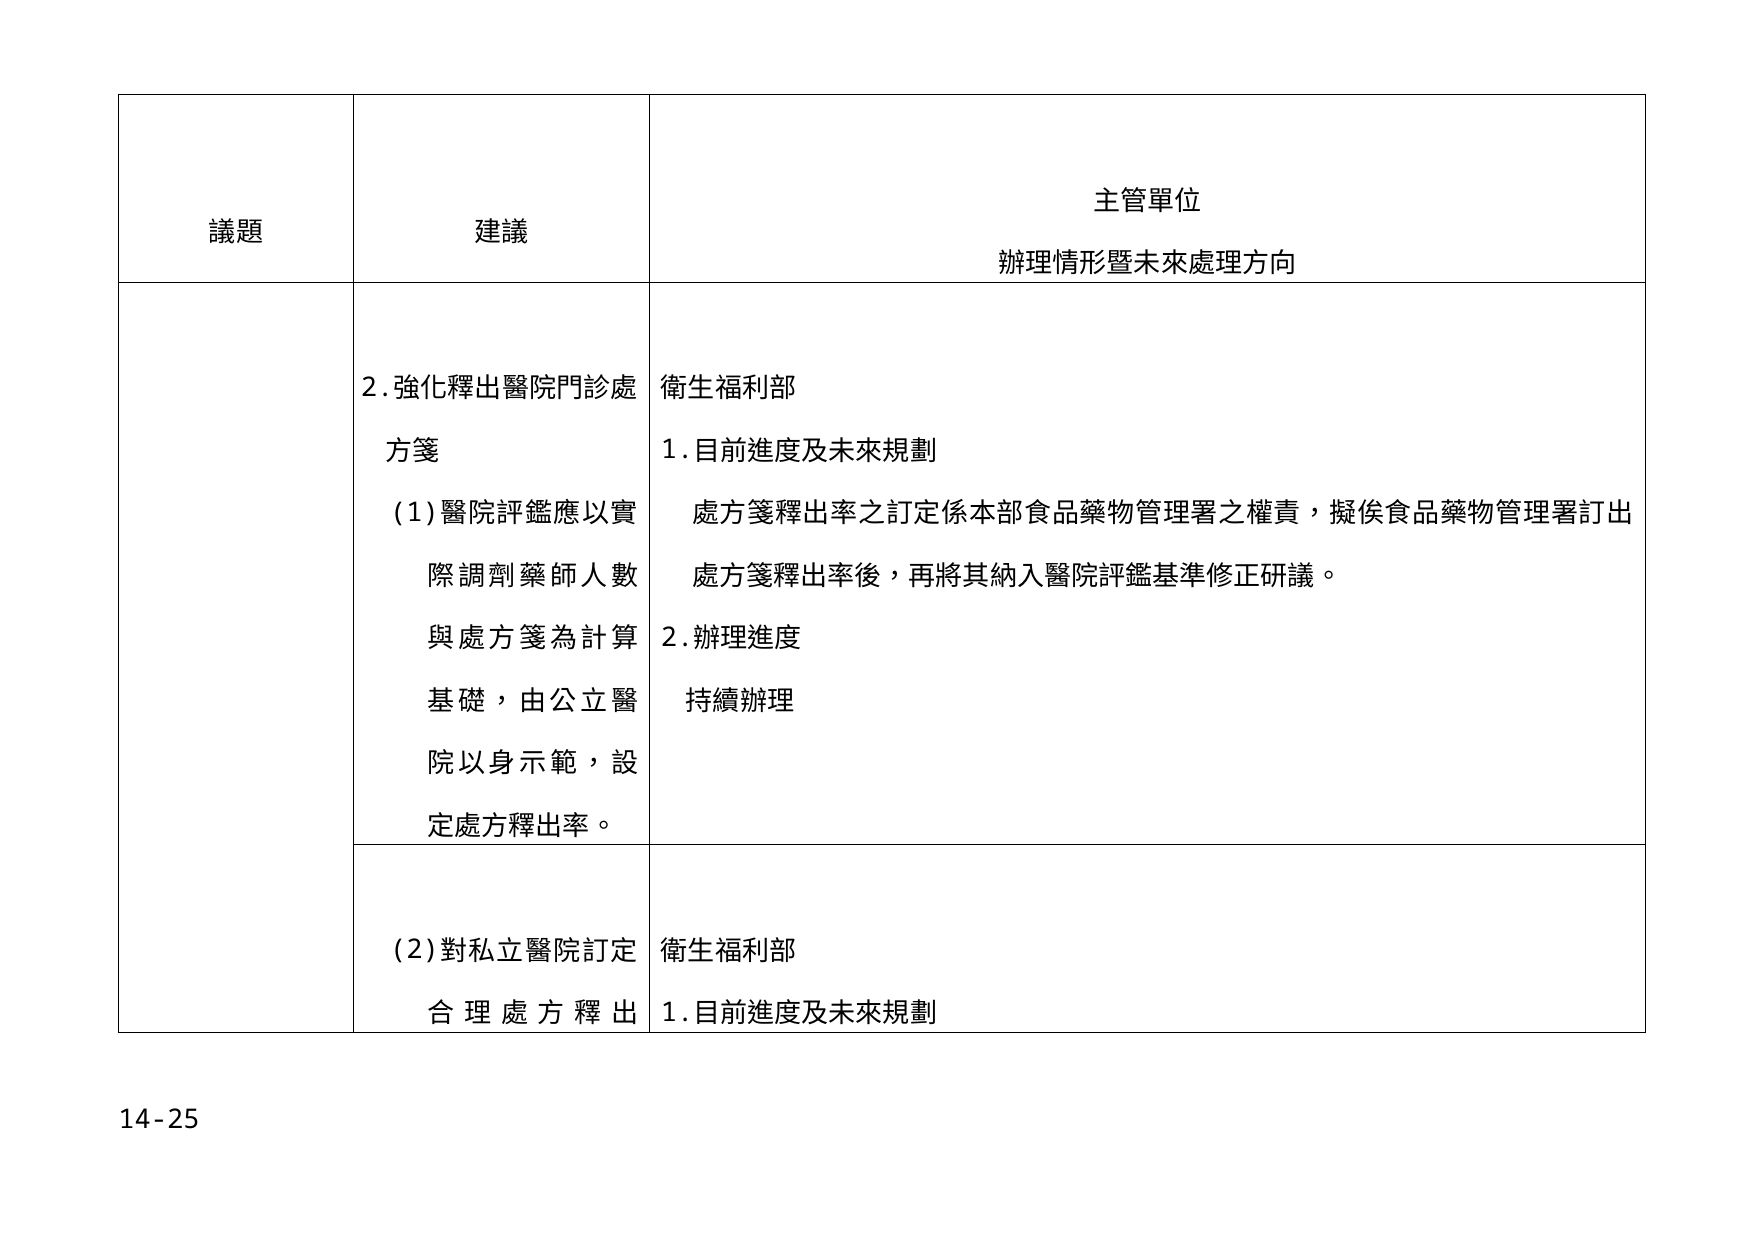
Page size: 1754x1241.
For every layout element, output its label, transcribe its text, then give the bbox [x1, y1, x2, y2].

table_cell 衛生福利部 1.目前進度及未來規劃 [650, 845, 1645, 1032]
table_cell (2)對私立醫院訂定合理處方釋出 [354, 845, 649, 1032]
table_cell 衛生福利部 1.目前進度及未來規劃 處方箋釋出率之訂定係本部食品藥物管理署之權責，擬俟食品藥物管理署訂出處方箋釋出率後，再將其納入醫院評鑑基準修正研議。 2.辦理進度 持續辦理 [650, 283, 1645, 844]
table_header 建議 [354, 95, 649, 282]
table_cell [119, 283, 353, 1032]
table_header 主管單位 辦理情形暨未來處理方向 [650, 95, 1645, 282]
table_header 議題 [119, 95, 353, 282]
table_cell 2.強化釋出醫院門診處方箋 (1)醫院評鑑應以實際調劑藥師人數與處方箋為計算基礎，由公立醫院以身示範，設定處方釋出率。 [354, 283, 649, 844]
